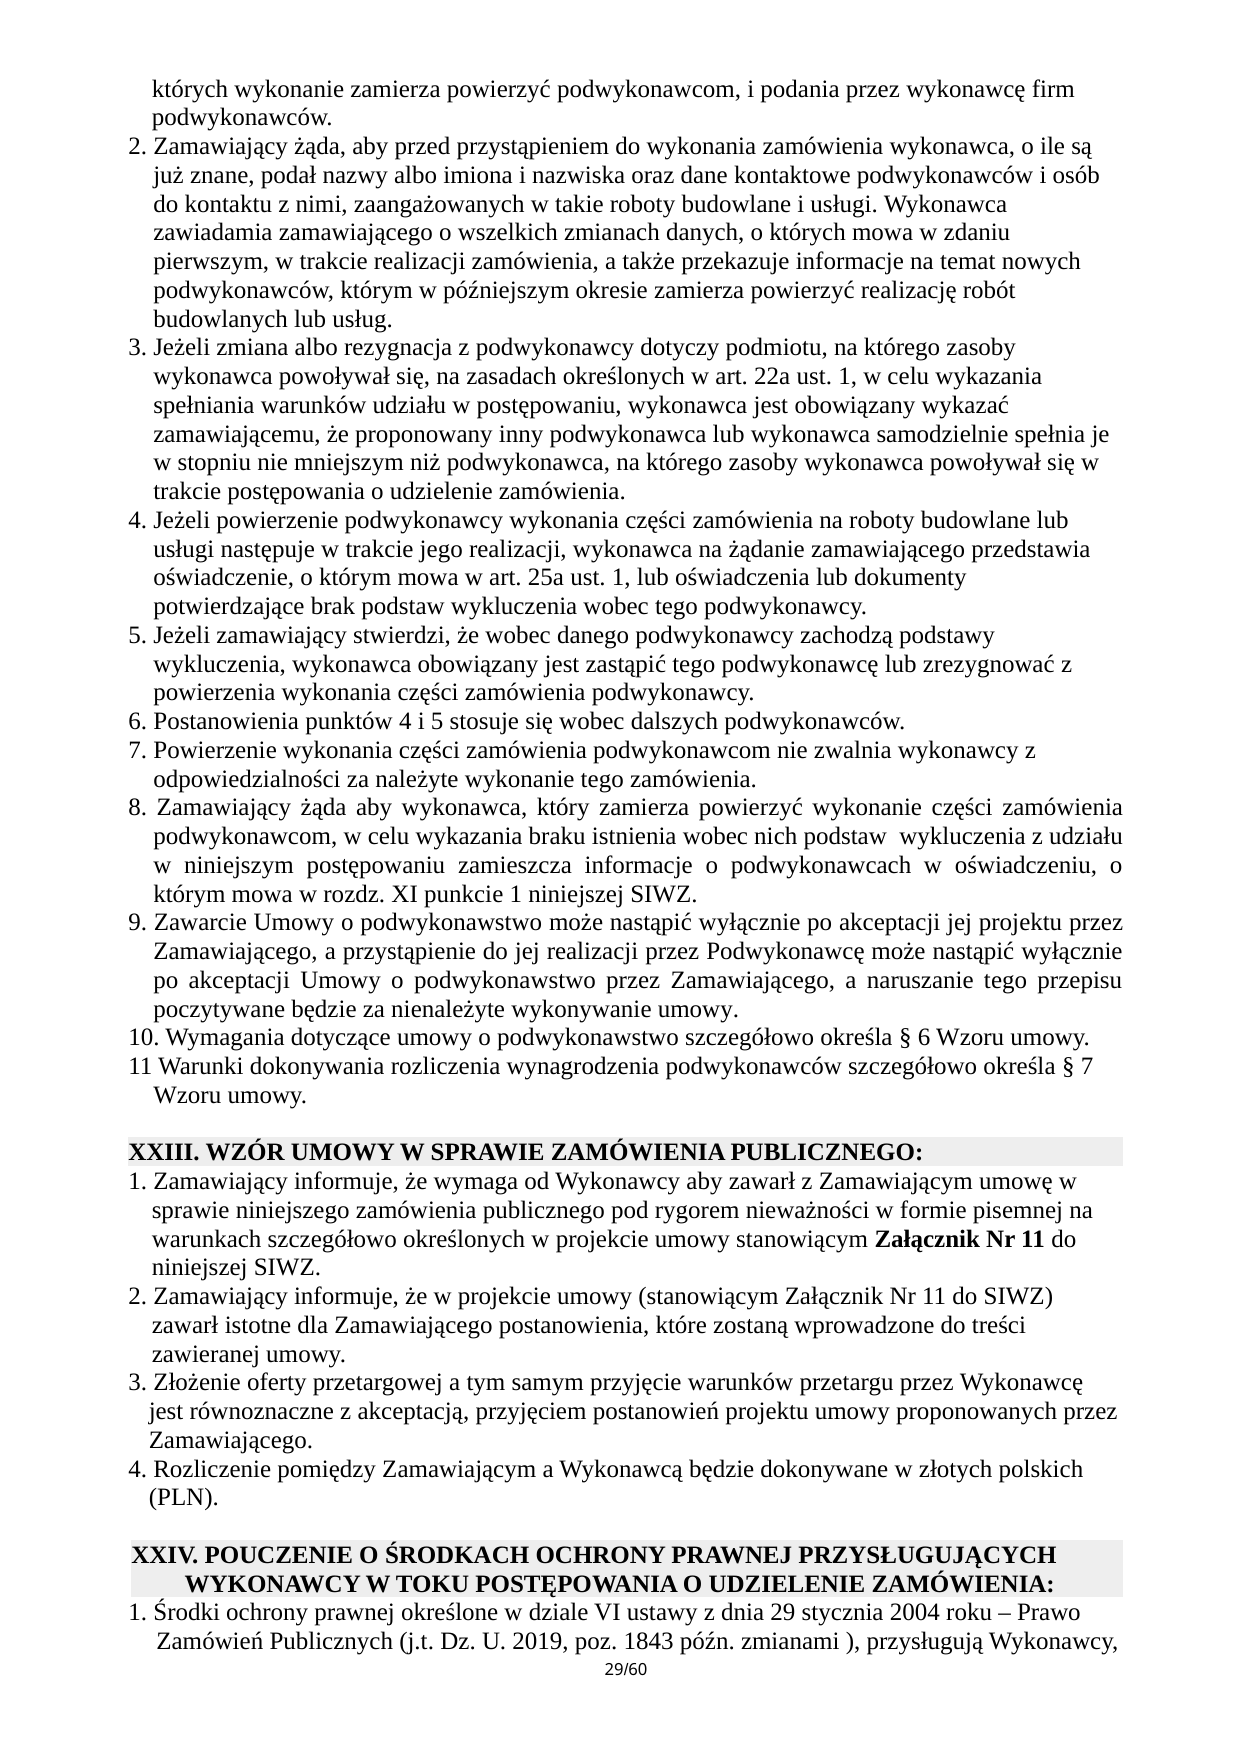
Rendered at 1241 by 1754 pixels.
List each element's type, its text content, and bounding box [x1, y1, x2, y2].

text 9. Zawarcie Umowy o podwykonawstwo może nastąpić wyłącznie po akceptacji jej projektu przez Zamawiającego, a przystąpienie do jej realizacji przez Podwykonawcę może nastąpić wyłącznie po akceptacji Umowy o podwykonawstwo przez Zamawiającego, a naruszanie tego przepisu poczytywane będzie za nienależyte wykonywanie umowy. [128, 907, 1123, 1022]
text 1. Środki ochrony prawnej określone w dziale VI ustawy z dnia 29 stycznia 2004 roku – Prawo Zamówień Publicznych (j.t. Dz. U. 2019, poz. 1843 późn. zmianami ), przysługują Wykonawcy, [128, 1597, 1123, 1655]
text 4. Rozliczenie pomiędzy Zamawiającym a Wykonawcą będzie dokonywane w złotych polskich (PLN). [128, 1454, 1123, 1511]
text 5. Jeżeli zamawiający stwierdzi, że wobec danego podwykonawcy zachodzą podstawy wykluczenia, wykonawca obowiązany jest zastąpić tego podwykonawcę lub zrezygnować z powierzenia wykonania części zamówienia podwykonawcy. [128, 620, 1123, 706]
text 3. Złożenie oferty przetargowej a tym samym przyjęcie warunków przetargu przez Wykonawcę jest równoznaczne z akceptacją, przyjęciem postanowień projektu umowy proponowanych przez Zamawiającego. [128, 1367, 1123, 1454]
text 4. Jeżeli powierzenie podwykonawcy wykonania części zamówienia na roboty budowlane lub usługi następuje w trakcie jego realizacji, wykonawca na żądanie zamawiającego przedstawia oświadczenie, o którym mowa w art. 25a ust. 1, lub oświadczenia lub dokumenty potwierdzające brak podstaw wykluczenia wobec tego podwykonawcy. [128, 505, 1123, 620]
text 3. Jeżeli zmiana albo rezygnacja z podwykonawcy dotyczy podmiotu, na którego zasoby wykonawca powoływał się, na zasadach określonych w art. 22a ust. 1, w celu wykazania spełniania warunków udziału w postępowaniu, wykonawca jest obowiązany wykazać zamawiającemu, że proponowany inny podwykonawca lub wykonawca samodzielnie spełnia je w stopniu nie mniejszym niż podwykonawca, na którego zasoby wykonawca powoływał się w trakcie postępowania o udzielenie zamówienia. [128, 332, 1123, 505]
text których wykonanie zamierza powierzyć podwykonawcom, i podania przez wykonawcę firm podwykonawców. [130, 74, 1123, 131]
text 10. Wymagania dotyczące umowy o podwykonawstwo szczegółowo określa § 6 Wzoru umowy. [128, 1022, 1123, 1051]
text 2. Zamawiający informuje, że w projekcie umowy (stanowiącym Załącznik Nr 11 do SIWZ) zawarł istotne dla Zamawiającego postanowienia, które zostaną wprowadzone do treści zawieranej umowy. [128, 1281, 1123, 1367]
text 11 Warunki dokonywania rozliczenia wynagrodzenia podwykonawców szczegółowo określa § 7 Wzoru umowy. [128, 1051, 1123, 1109]
text XXIII. WZÓR UMOWY W SPRAWIE ZAMÓWIENIA PUBLICZNEGO: [128, 1137, 1123, 1166]
text 7. Powierzenie wykonania części zamówienia podwykonawcom nie zwalnia wykonawcy z odpowiedzialności za należyte wykonanie tego zamówienia. [128, 735, 1123, 792]
text 6. Postanowienia punktów 4 i 5 stosuje się wobec dalszych podwykonawców. [128, 706, 1123, 735]
text XXIV. POUCZENIE O ŚRODKACH OCHRONY PRAWNEJ PRZYSŁUGUJĄCYCH WYKONAWCY W TOKU POSTĘPOWANIA O UDZIELENIE ZAMÓWIENIA: [131, 1540, 1123, 1597]
text 8. Zamawiający żąda aby wykonawca, który zamierza powierzyć wykonanie części zamówienia podwykonawcom, w celu wykazania braku istnienia wobec nich podstaw wykluczenia z udziału w niniejszym postępowaniu zamieszcza informacje o podwykonawcach w oświadczeniu, o którym mowa w rozdz. XI punkcie 1 niniejszej SIWZ. [128, 792, 1123, 907]
text 1. Zamawiający informuje, że wymaga od Wykonawcy aby zawarł z Zamawiającym umowę w sprawie niniejszego zamówienia publicznego pod rygorem nieważności w formie pisemnej na warunkach szczegółowo określonych w projekcie umowy stanowiącym Załącznik Nr 11 do niniejszej SIWZ. [128, 1166, 1123, 1281]
text 2. Zamawiający żąda, aby przed przystąpieniem do wykonania zamówienia wykonawca, o ile są już znane, podał nazwy albo imiona i nazwiska oraz dane kontaktowe podwykonawców i osób do kontaktu z nimi, zaangażowanych w takie roboty budowlane i usługi. Wykonawca zawiadamia zamawiającego o wszelkich zmianach danych, o których mowa w zdaniu pierwszym, w trakcie realizacji zamówienia, a także przekazuje informacje na temat nowych podwykonawców, którym w późniejszym okresie zamierza powierzyć realizację robót budowlanych lub usług. [128, 131, 1123, 332]
